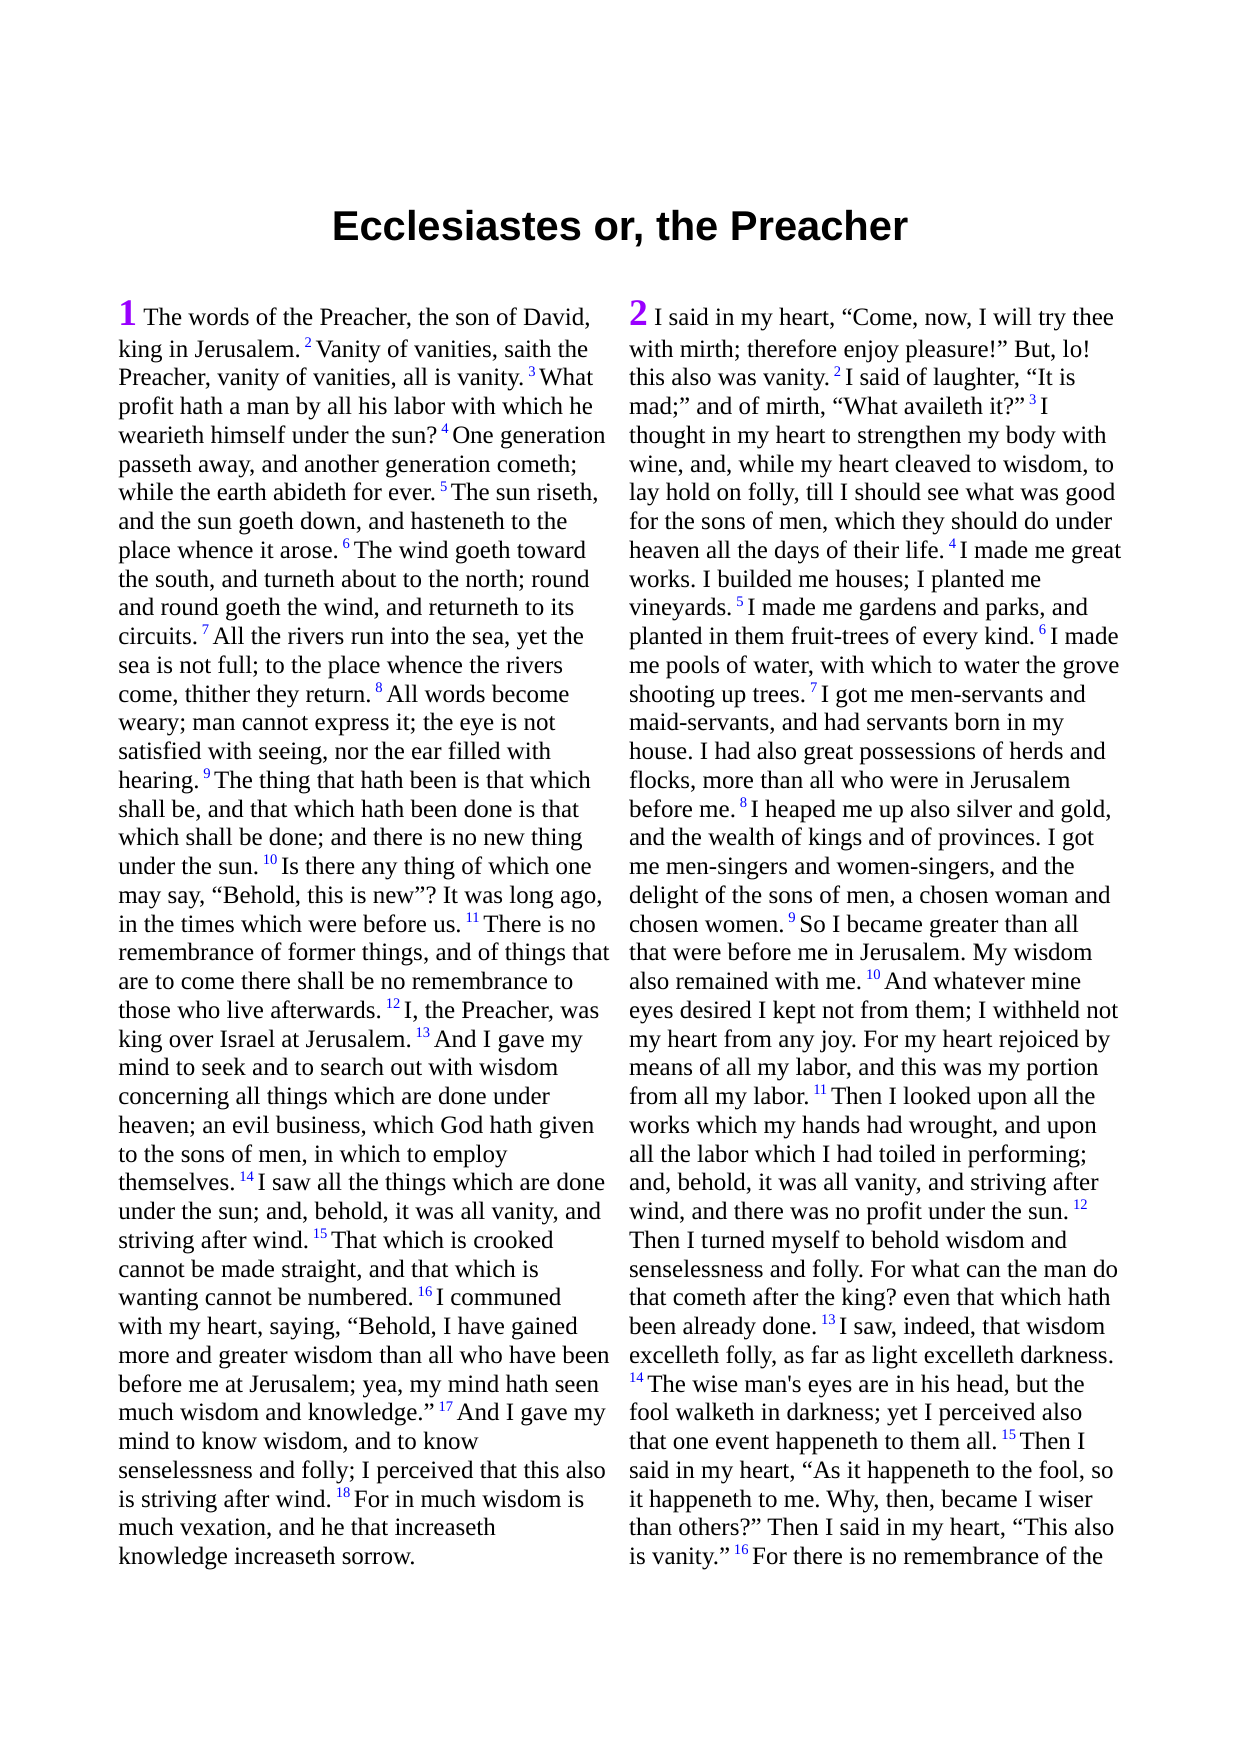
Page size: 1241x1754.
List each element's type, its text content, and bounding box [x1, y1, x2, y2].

text 1 The words of the Preacher, the son of David, king in Jerusalem. 2 Vanity of vanities, saith the Preacher, vanity of vanities, all is vanity. 3 What profit hath a man by all his labor with which he wearieth himself under the sun? 4 One generation passeth away, and another generation cometh; while the earth abideth for ever. 5 The sun riseth, and the sun goeth down, and hasteneth to the place whence it arose. 6 The wind goeth toward the south, and turneth about to the north; round and round goeth the wind, and returneth to its circuits. 7 All the rivers run into the sea, yet the sea is not full; to the place whence the rivers come, thither they return. 8 All words become weary; man cannot express it; the eye is not satisfied with seeing, nor the ear filled with hearing. 9 The thing that hath been is that which shall be, and that which hath been done is that which shall be done; and there is no new thing under the sun. 10 Is there any thing of which one may say, “Behold, this is new”? It was long ago, in the times which were before us. 11 There is no remembrance of former things, and of things that are to come there shall be no remembrance to those who live afterwards. 12 I, the Preacher, was king over Israel at Jerusalem. 13 And I gave my mind to seek and to search out with wisdom concerning all things which are done under heaven; an evil business, which God hath given to the sons of men, in which to employ themselves. 14 I saw all the things which are done under the sun; and, behold, it was all vanity, and striving after wind. 15 That which is crooked cannot be made straight, and that which is wanting cannot be numbered. 16 I communed with my heart, saying, “Behold, I have gained more and greater wisdom than all who have been before me at Jerusalem; yea, my mind hath seen much wisdom and knowledge.” 17 And I gave my mind to know wisdom, and to know senselessness and folly; I perceived that this also is striving after wind. 18 For in much wisdom is much vexation, and he that increaseth knowledge increaseth sorrow. [118, 291, 611, 1570]
title Ecclesiastes or, the Preacher [118, 201, 1122, 249]
text 2 I said in my heart, “Come, now, I will try thee with mirth; therefore enjoy pleasure!” But, lo! this also was vanity. 2 I said of laughter, “It is mad;” and of mirth, “What availeth it?” 3 I thought in my heart to strengthen my body with wine, and, while my heart cleaved to wisdom, to lay hold on folly, till I should see what was good for the sons of men, which they should do under heaven all the days of their life. 4 I made me great works. I builded me houses; I planted me vineyards. 5 I made me gardens and parks, and planted in them fruit-trees of every kind. 6 I made me pools of water, with which to water the grove shooting up trees. 7 I got me men-servants and maid-servants, and had servants born in my house. I had also great possessions of herds and flocks, more than all who were in Jerusalem before me. 8 I heaped me up also silver and gold, and the wealth of kings and of provinces. I got me men-singers and women-singers, and the delight of the sons of men, a chosen woman and chosen women. 9 So I became greater than all that were before me in Jerusalem. My wisdom also remained with me. 10 And whatever mine eyes desired I kept not from them; I withheld not my heart from any joy. For my heart rejoiced by means of all my labor, and this was my portion from all my labor. 11 Then I looked upon all the works which my hands had wrought, and upon all the labor which I had toiled in performing; and, behold, it was all vanity, and striving after wind, and there was no profit under the sun. 12 Then I turned myself to behold wisdom and senselessness and folly. For what can the man do that cometh after the king? even that which hath been already done. 13 I saw, indeed, that wisdom excelleth folly, as far as light excelleth darkness. 14 The wise man's eyes are in his head, but the fool walketh in darkness; yet I perceived also that one event happeneth to them all. 15 Then I said in my heart, “As it happeneth to the fool, so it happeneth to me. Why, then, became I wiser than others?” Then I said in my heart, “This also is vanity.” 16 For there is no remembrance of the [629, 291, 1122, 1570]
